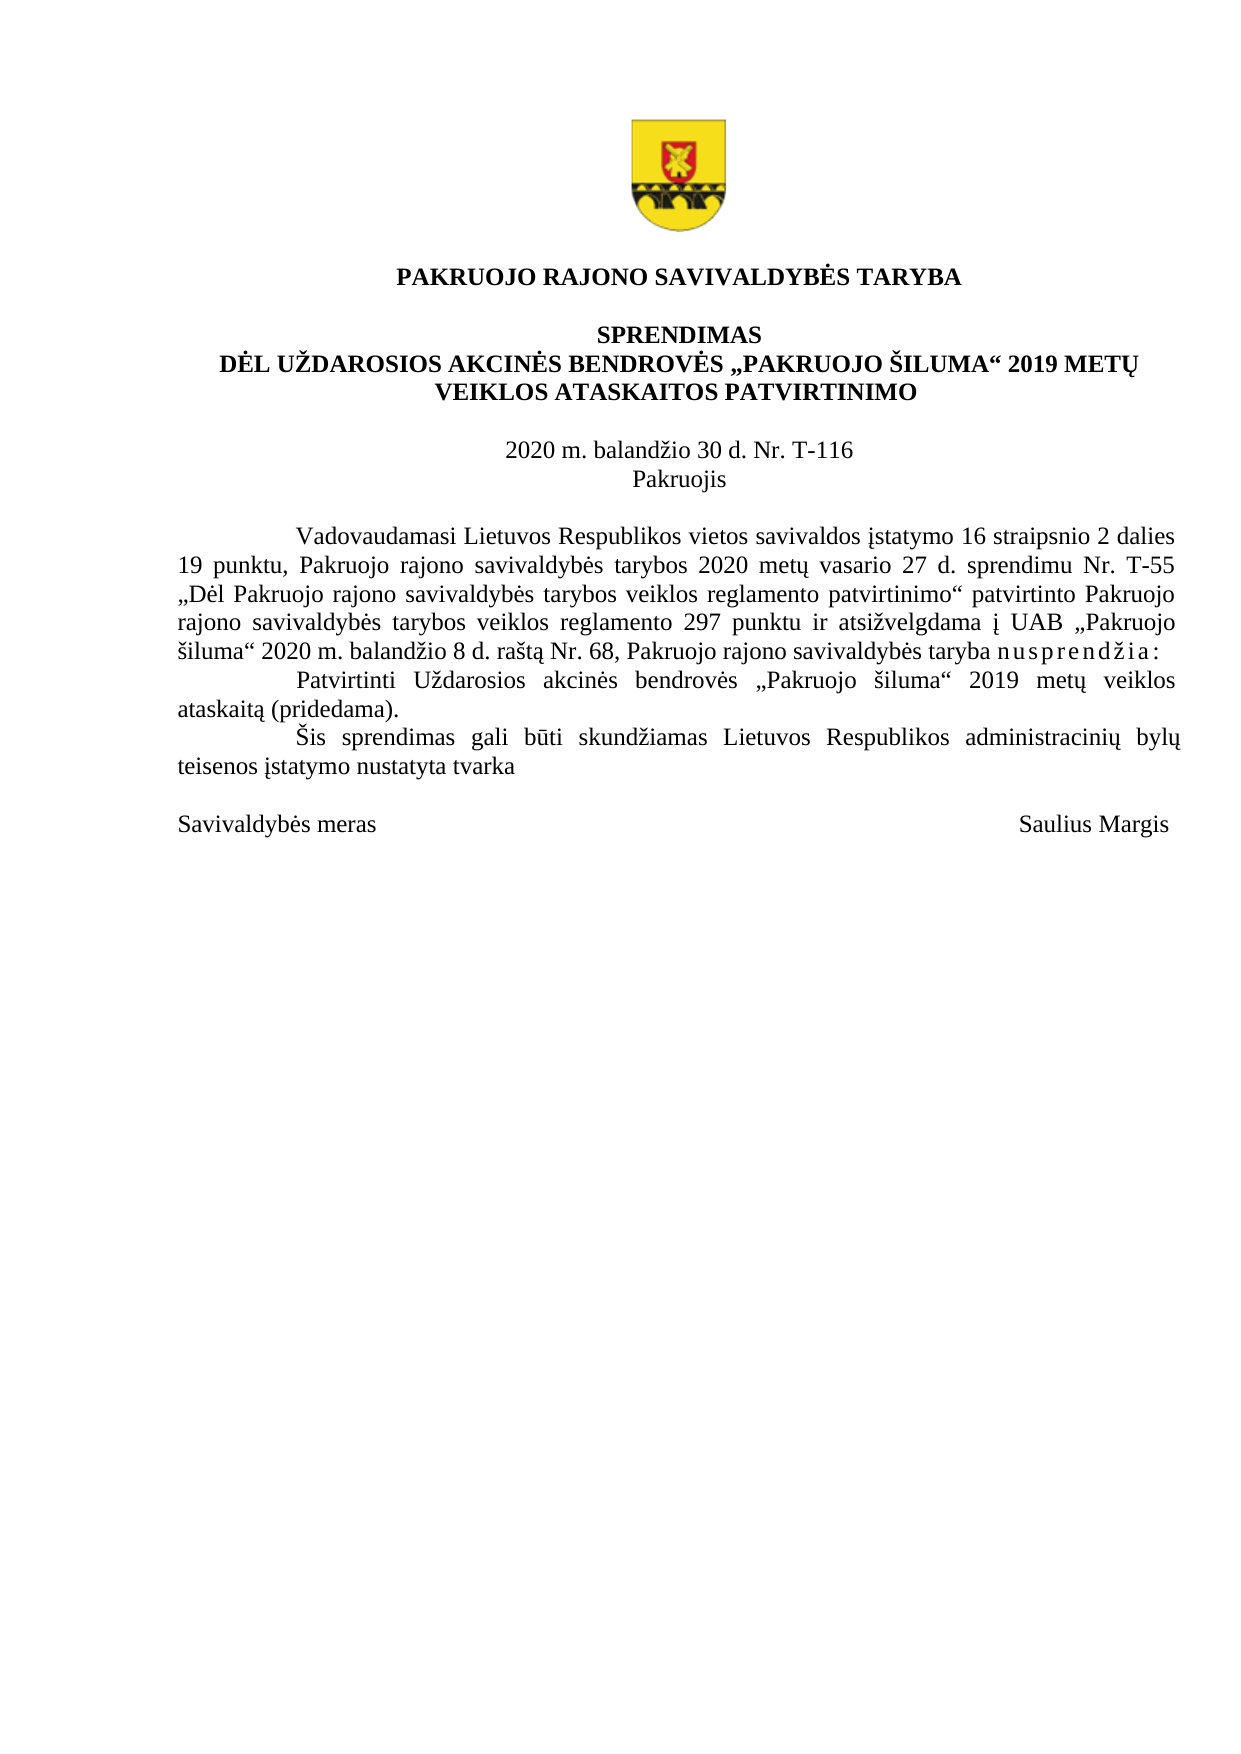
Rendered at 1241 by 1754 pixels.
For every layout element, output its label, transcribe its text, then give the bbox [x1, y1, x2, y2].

text Šis sprendimas gali būti skundžiamas Lietuvos Respublikos administracinių bylų teisenos įstatymo nustatyta tvarka [177, 722, 1181, 780]
text PAKRUOJO RAJONO SAVIVALDYBĖS TARYBA [177, 262, 1181, 291]
text 2020 m. balandžio 30 d. Nr. T-116 [177, 435, 1181, 464]
text Pakruojis [177, 464, 1181, 492]
text Patvirtinti Uždarosios akcinės bendrovės „Pakruojo šiluma“ 2019 metų veiklos ataskaitą (pridedama). [177, 665, 1176, 722]
text DĖL UŽDAROSIOS AKCINĖS BENDROVĖS „PAKRUOJO ŠILUMA“ 2019 METŲ VEIKLOS ATASKAITOS PATVIRTINIMO [177, 349, 1181, 406]
text SPRENDIMAS [177, 320, 1181, 349]
text Vadovaudamasi Lietuvos Respublikos vietos savivaldos įstatymo 16 straipsnio 2 dalies 19 punktu, Pakruojo rajono savivaldybės tarybos 2020 metų vasario 27 d. sprendimu Nr. T-55 „Dėl Pakruojo rajono savivaldybės tarybos veiklos reglamento patvirtinimo“ patvirtinto Pakruojo rajono savivaldybės tarybos veiklos reglamento 297 punktu ir atsižvelgdama į UAB „Pakruojo šiluma“ 2020 m. balandžio 8 d. raštą Nr. 68, Pakruojo rajono savivaldybės taryba nusprendžia: [177, 521, 1176, 665]
text Savivaldybės meras Saulius Margis [177, 809, 1219, 866]
